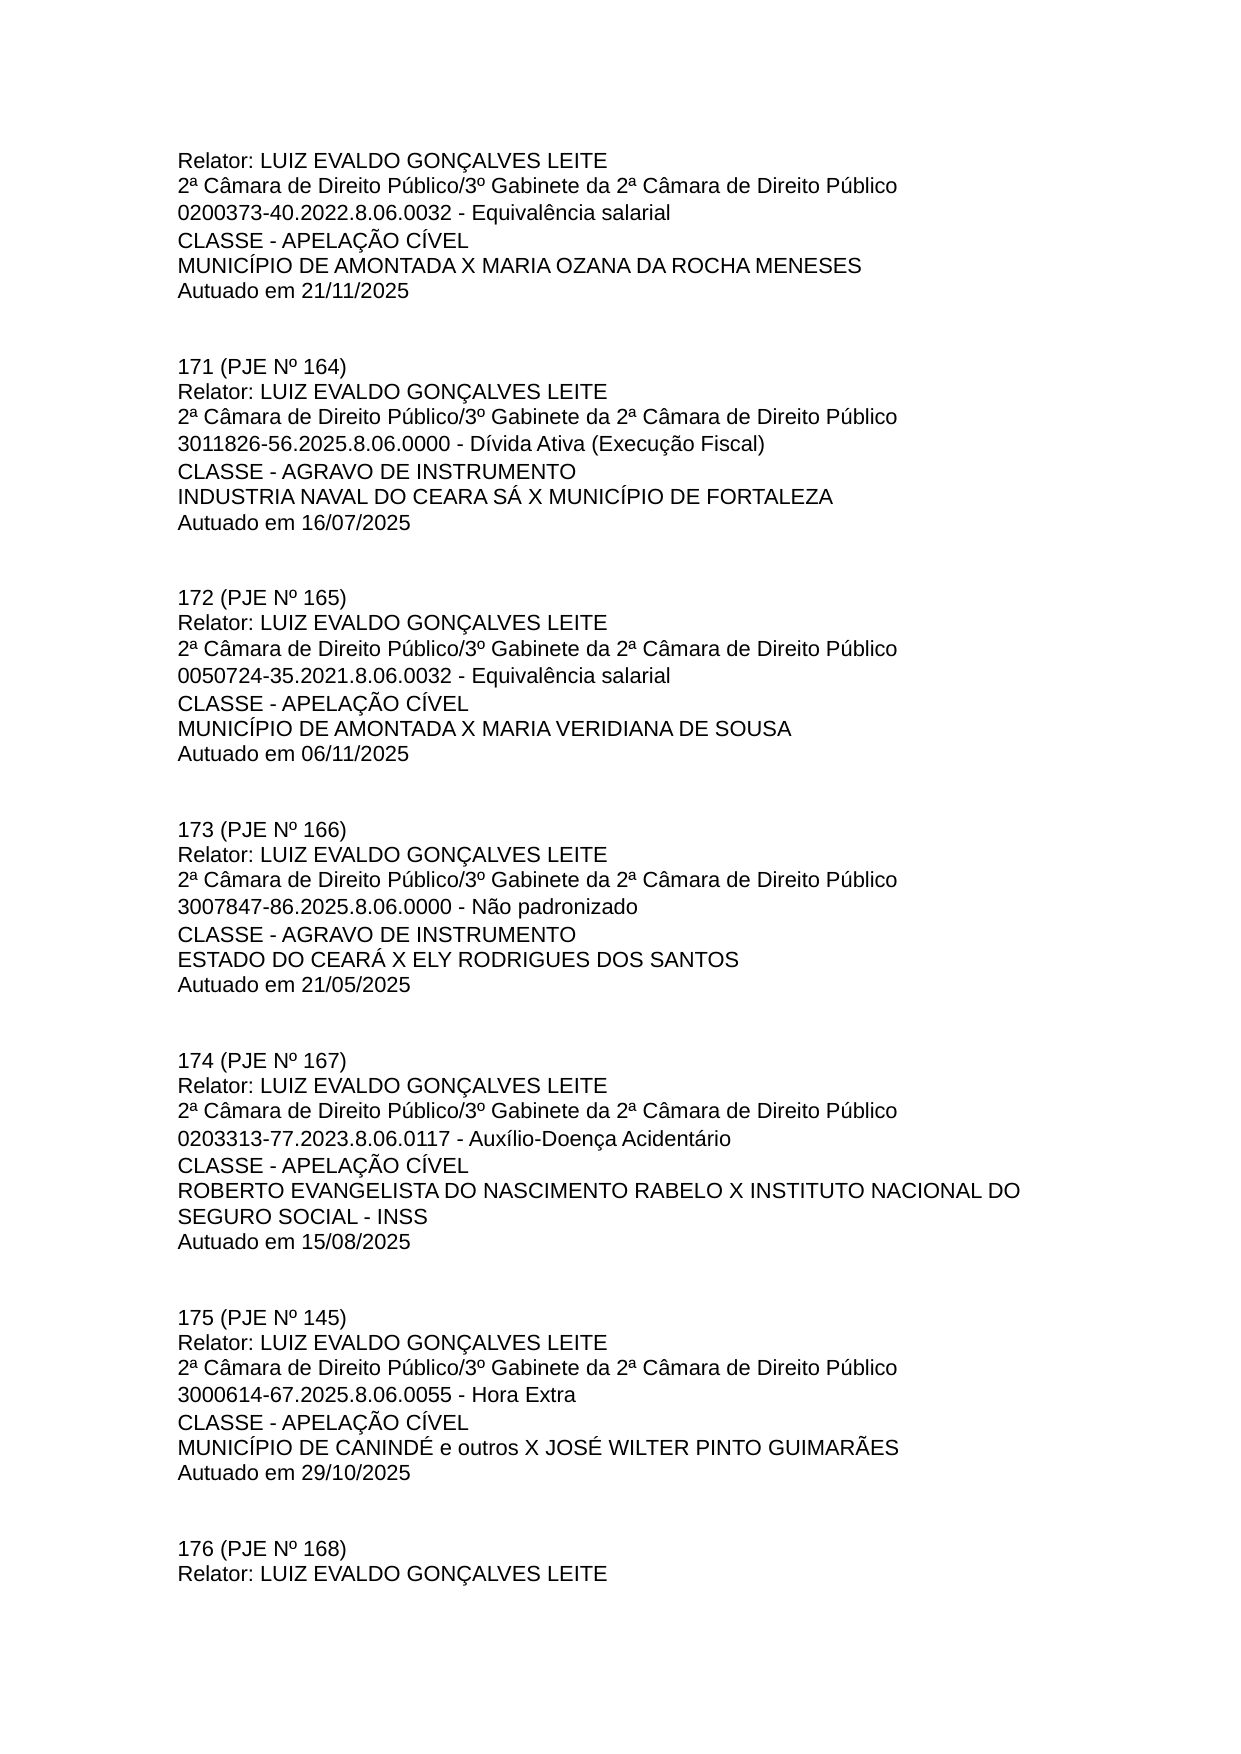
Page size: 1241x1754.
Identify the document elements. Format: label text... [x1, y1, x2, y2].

subtitle 0200373-40.2022.8.06.0032 - Equivalência salarial [177, 200, 1063, 225]
text 174 (PJE Nº 167) [177, 1048, 1063, 1073]
text Autuado em 06/11/2025 [177, 741, 1063, 766]
text 175 (PJE Nº 145) [177, 1304, 1063, 1329]
text Relator: LUIZ EVALDO GONÇALVES LEITE [177, 148, 1063, 173]
subtitle 3011826-56.2025.8.06.0000 - Dívida Ativa (Execução Fiscal) [177, 431, 1063, 457]
text Relator: LUIZ EVALDO GONÇALVES LEITE [177, 610, 1063, 636]
text CLASSE - AGRAVO DE INSTRUMENTO INDUSTRIA NAVAL DO CEARA SÁ X MUNICÍPIO DE FORTALEZA [177, 459, 1063, 509]
text 2ª Câmara de Direito Público/3º Gabinete da 2ª Câmara de Direito Público [177, 1355, 1063, 1380]
text CLASSE - APELAÇÃO CÍVEL MUNICÍPIO DE CANINDÉ e outros X JOSÉ WILTER PINTO GUIMARÃES [177, 1410, 1063, 1460]
text Relator: LUIZ EVALDO GONÇALVES LEITE [177, 1561, 1063, 1586]
text Relator: LUIZ EVALDO GONÇALVES LEITE [177, 1329, 1063, 1355]
text Autuado em 29/10/2025 [177, 1460, 1063, 1485]
text Autuado em 21/05/2025 [177, 972, 1063, 997]
text 2ª Câmara de Direito Público/3º Gabinete da 2ª Câmara de Direito Público [177, 867, 1063, 892]
text 2ª Câmara de Direito Público/3º Gabinete da 2ª Câmara de Direito Público [177, 173, 1063, 198]
subtitle 0203313-77.2023.8.06.0117 - Auxílio-Doença Acidentário [177, 1125, 1063, 1151]
text 171 (PJE Nº 164) [177, 354, 1063, 379]
subtitle 3007847-86.2025.8.06.0000 - Não padronizado [177, 894, 1063, 919]
text 2ª Câmara de Direito Público/3º Gabinete da 2ª Câmara de Direito Público [177, 636, 1063, 661]
text 173 (PJE Nº 166) [177, 816, 1063, 842]
text Autuado em 21/11/2025 [177, 278, 1063, 303]
text Autuado em 16/07/2025 [177, 509, 1063, 535]
text Autuado em 15/08/2025 [177, 1229, 1063, 1254]
text CLASSE - APELAÇÃO CÍVEL ROBERTO EVANGELISTA DO NASCIMENTO RABELO X INSTITUTO NACIONAL DO SEGURO SOCIAL - INSS [177, 1153, 1063, 1229]
text CLASSE - APELAÇÃO CÍVEL MUNICÍPIO DE AMONTADA X MARIA VERIDIANA DE SOUSA [177, 690, 1063, 741]
text 2ª Câmara de Direito Público/3º Gabinete da 2ª Câmara de Direito Público [177, 1098, 1063, 1123]
text Relator: LUIZ EVALDO GONÇALVES LEITE [177, 1073, 1063, 1098]
text 176 (PJE Nº 168) [177, 1536, 1063, 1561]
text 2ª Câmara de Direito Público/3º Gabinete da 2ª Câmara de Direito Público [177, 404, 1063, 429]
text CLASSE - APELAÇÃO CÍVEL MUNICÍPIO DE AMONTADA X MARIA OZANA DA ROCHA MENESES [177, 228, 1063, 278]
text CLASSE - AGRAVO DE INSTRUMENTO ESTADO DO CEARÁ X ELY RODRIGUES DOS SANTOS [177, 922, 1063, 972]
subtitle 3000614-67.2025.8.06.0055 - Hora Extra [177, 1382, 1063, 1407]
text 172 (PJE Nº 165) [177, 585, 1063, 610]
text Relator: LUIZ EVALDO GONÇALVES LEITE [177, 379, 1063, 404]
subtitle 0050724-35.2021.8.06.0032 - Equivalência salarial [177, 663, 1063, 688]
text Relator: LUIZ EVALDO GONÇALVES LEITE [177, 842, 1063, 867]
